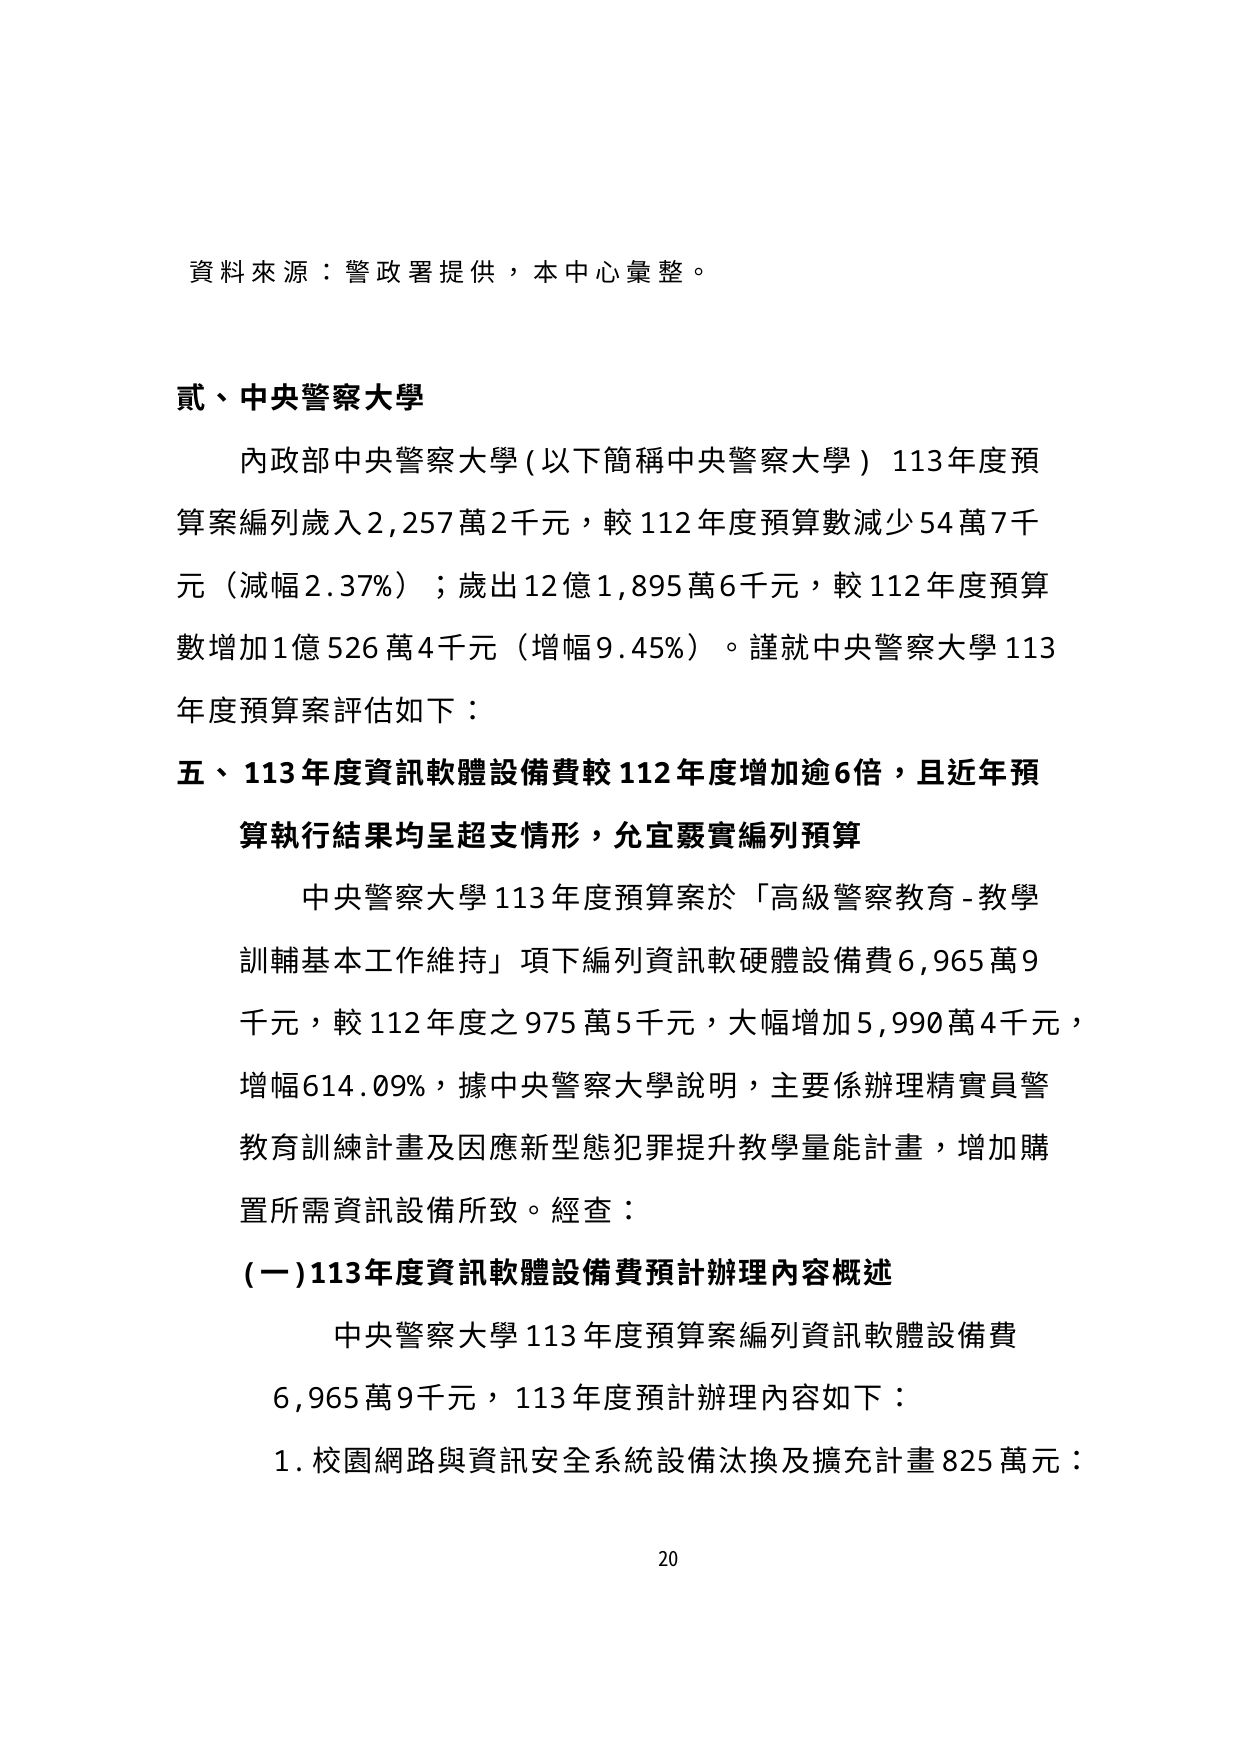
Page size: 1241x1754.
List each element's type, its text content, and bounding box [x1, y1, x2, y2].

text 資料來源：警政署提供，本中心彙整。 [176, 229, 1061, 292]
text 1.校園網路與資訊安全系統設備汰換及擴充計畫825萬元：持續辦理本校網路設備汰換及資訊安全管理，以維持教學行政網路服務之效能，符合政府資訊安全要求。 [264, 1417, 1061, 1479]
text 中央警察大學113年度預算案編列資訊軟體設備費6,965萬9千元，113年度預計辦理內容如下： [264, 1292, 1061, 1417]
text 內政部中央警察大學(以下簡稱中央警察大學) 113年度預算案編列歲入2,257萬2千元，較112年度預算數減少54萬7千元（減幅2.37%）；歲出12億1,895萬6千元，較112年度預算數增加1億526萬4千元（增幅9.45%）。謹就中央警察大學113年度預算案評估如下： [176, 417, 1061, 729]
text 貳、中央警察大學 [176, 354, 1061, 417]
text 五、113年度資訊軟體設備費較112年度增加逾6倍，且近年預算執行結果均呈超支情形，允宜覈實編列預算 [176, 729, 1061, 854]
text (一)113年度資訊軟體設備費預計辦理內容概述 [234, 1229, 1061, 1292]
text 中央警察大學113年度預算案於「高級警察教育-教學訓輔基本工作維持」項下編列資訊軟硬體設備費6,965萬9千元，較112年度之975萬5千元，大幅增加5,990萬4千元，增幅614.09%，據中央警察大學說明，主要係辦理精實員警教育訓練計畫及因應新型態犯罪提升教學量能計畫，增加購置所需資訊設備所致。經查： [234, 854, 1061, 1229]
